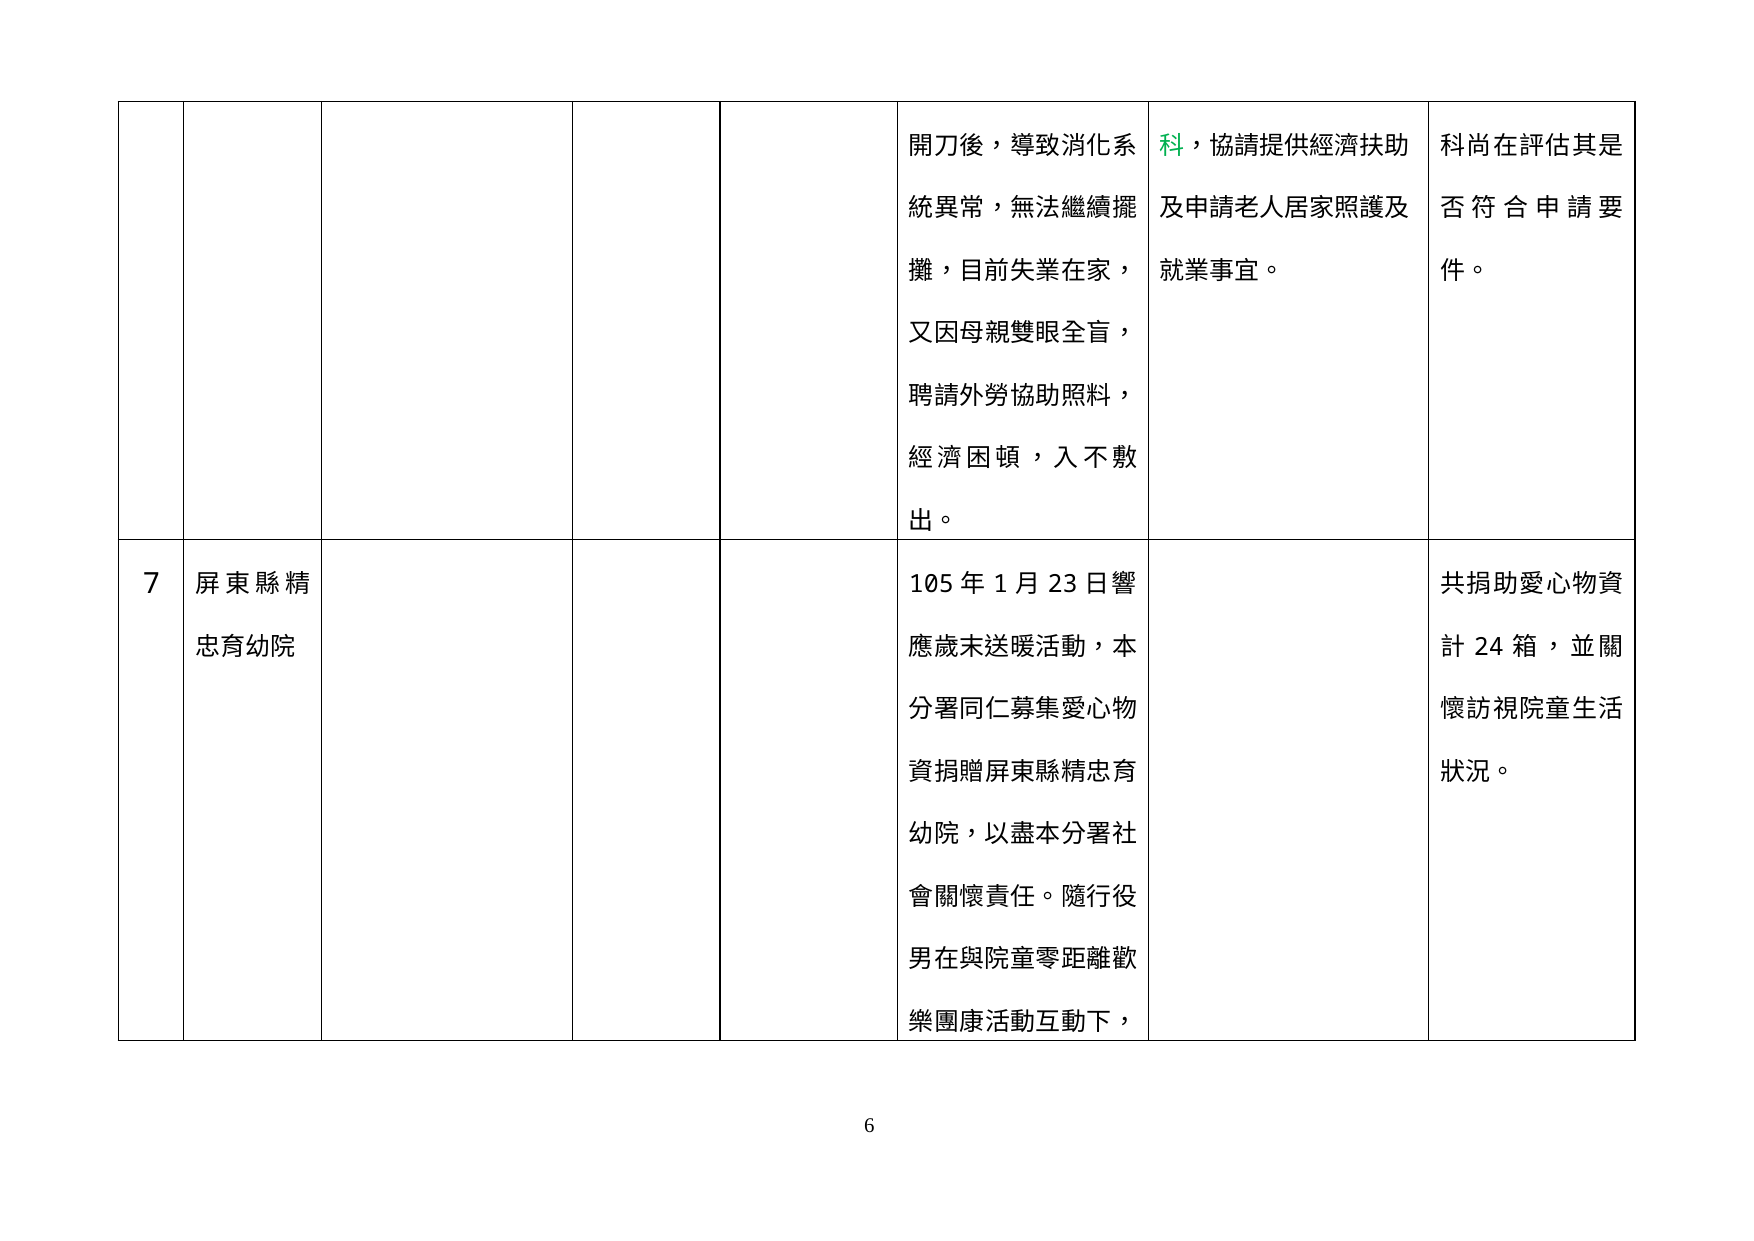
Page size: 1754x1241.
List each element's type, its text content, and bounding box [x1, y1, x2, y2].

table_cell 共捐助愛心物資計24箱，並關懷訪視院童生活狀況。 [1429, 540, 1634, 1040]
table_cell 105年1月23日響應歲末送暖活動，本分署同仁募集愛心物資捐贈屏東縣精忠育幼院，以盡本分署社會關懷責任。隨行役男在與院童零距離歡樂團康活動互動下， [898, 540, 1148, 1040]
table_cell 7 [119, 540, 183, 1040]
table_cell [573, 540, 719, 1040]
table_cell [184, 102, 321, 539]
table_cell [119, 102, 183, 539]
table_cell 科尚在評估其是否符合申請要件。 [1429, 102, 1634, 539]
table_cell 開刀後，導致消化系統異常，無法繼續擺攤，目前失業在家，又因母親雙眼全盲，聘請外勞協助照料，經濟困頓，入不敷出。 [898, 102, 1148, 539]
table_cell [573, 102, 719, 539]
table_cell [1149, 540, 1428, 1040]
table_cell 科，協請提供經濟扶助及申請老人居家照護及就業事宜。 [1149, 102, 1428, 539]
table_cell [721, 102, 897, 539]
table_cell 屏東縣精忠育幼院 [184, 540, 321, 1040]
table_cell [322, 102, 572, 539]
table_cell [322, 540, 572, 1040]
table_cell [721, 540, 897, 1040]
